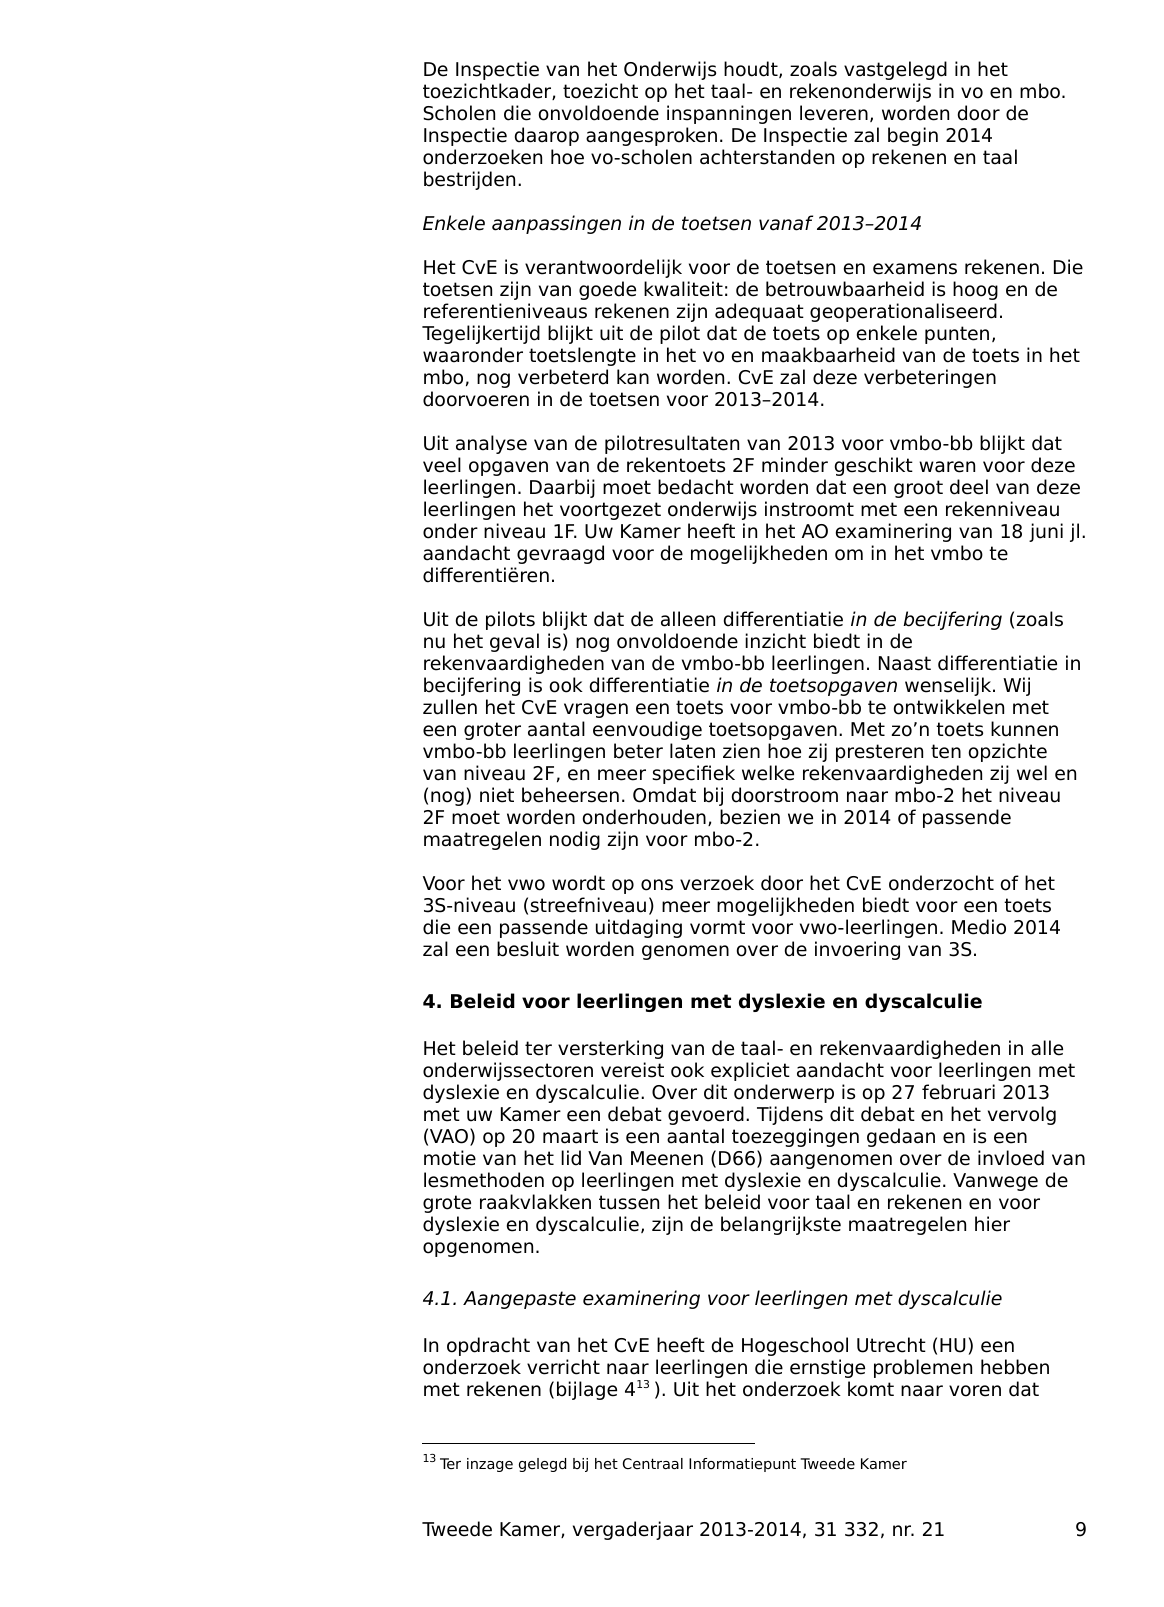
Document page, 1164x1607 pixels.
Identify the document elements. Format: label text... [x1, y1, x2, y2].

subtitle 4.1. Aangepaste examinering voor leerlingen met dyscalculie [422, 1288, 1087, 1310]
subtitle Enkele aanpassingen in de toetsen vanaf 2013–2014 [422, 213, 1087, 235]
text Ter inzage gelegd bij het Centraal Informatiepunt Tweede Kamer [422, 1452, 1087, 1474]
text Uit analyse van de pilotresultaten van 2013 voor vmbo-bb blijkt dat veel opgaven van de rekentoets 2F minder geschikt waren voor deze leerlingen. Daarbij moet bedacht worden dat een groot deel van deze leerlingen het voortgezet onderwijs instroomt met een rekenniveau onder niveau 1F. Uw Kamer heeft in het AO examinering van 18 juni jl. aandacht gevraagd voor de mogelijkheden om in het vmbo te differentiëren. [422, 433, 1087, 587]
text Voor het vwo wordt op ons verzoek door het CvE onderzocht of het 3S-niveau (streefniveau) meer mogelijkheden biedt voor een toets die een passende uitdaging vormt voor vwo-leerlingen. Medio 2014 zal een besluit worden genomen over de invoering van 3S. [422, 873, 1087, 961]
text De Inspectie van het Onderwijs houdt, zoals vastgelegd in het toezichtkader, toezicht op het taal- en rekenonderwijs in vo en mbo. Scholen die onvoldoende inspanningen leveren, worden door de Inspectie daarop aangesproken. De Inspectie zal begin 2014 onderzoeken hoe vo-scholen achterstanden op rekenen en taal bestrijden. [422, 59, 1087, 191]
text Uit de pilots blijkt dat de alleen differentiatie in de becijfering (zoals nu het geval is) nog onvoldoende inzicht biedt in de rekenvaardigheden van de vmbo-bb leerlingen. Naast differentiatie in becijfering is ook differentiatie in de toetsopgaven wenselijk. Wij zullen het CvE vragen een toets voor vmbo-bb te ontwikkelen met een groter aantal eenvoudige toetsopgaven. Met zo’n toets kunnen vmbo-bb leerlingen beter laten zien hoe zij presteren ten opzichte van niveau 2F, en meer specifiek welke rekenvaardigheden zij wel en (nog) niet beheersen. Omdat bij doorstroom naar mbo-2 het niveau 2F moet worden onderhouden, bezien we in 2014 of passende maatregelen nodig zijn voor mbo-2. [422, 609, 1087, 851]
text Het CvE is verantwoordelijk voor de toetsen en examens rekenen. Die toetsen zijn van goede kwaliteit: de betrouwbaarheid is hoog en de referentieniveaus rekenen zijn adequaat geoperationaliseerd. Tegelijkertijd blijkt uit de pilot dat de toets op enkele punten, waaronder toetslengte in het vo en maakbaarheid van de toets in het mbo, nog verbeterd kan worden. CvE zal deze verbeteringen doorvoeren in de toetsen voor 2013–2014. [422, 257, 1087, 411]
text In opdracht van het CvE heeft de Hogeschool Utrecht (HU) een onderzoek verricht naar leerlingen die ernstige problemen hebben met rekenen (bijlage 4). Uit het onderzoek komt naar voren dat [422, 1335, 1087, 1401]
subtitle 4. Beleid voor leerlingen met dyslexie en dyscalculie [422, 991, 1087, 1013]
text Het beleid ter versterking van de taal- en rekenvaardigheden in alle onderwijssectoren vereist ook expliciet aandacht voor leerlingen met dyslexie en dyscalculie. Over dit onderwerp is op 27 februari 2013 met uw Kamer een debat gevoerd. Tijdens dit debat en het vervolg (VAO) op 20 maart is een aantal toezeggingen gedaan en is een motie van het lid Van Meenen (D66) aangenomen over de invloed van lesmethoden op leerlingen met dyslexie en dyscalculie. Vanwege de grote raakvlakken tussen het beleid voor taal en rekenen en voor dyslexie en dyscalculie, zijn de belangrijkste maatregelen hier opgenomen. [422, 1038, 1087, 1258]
